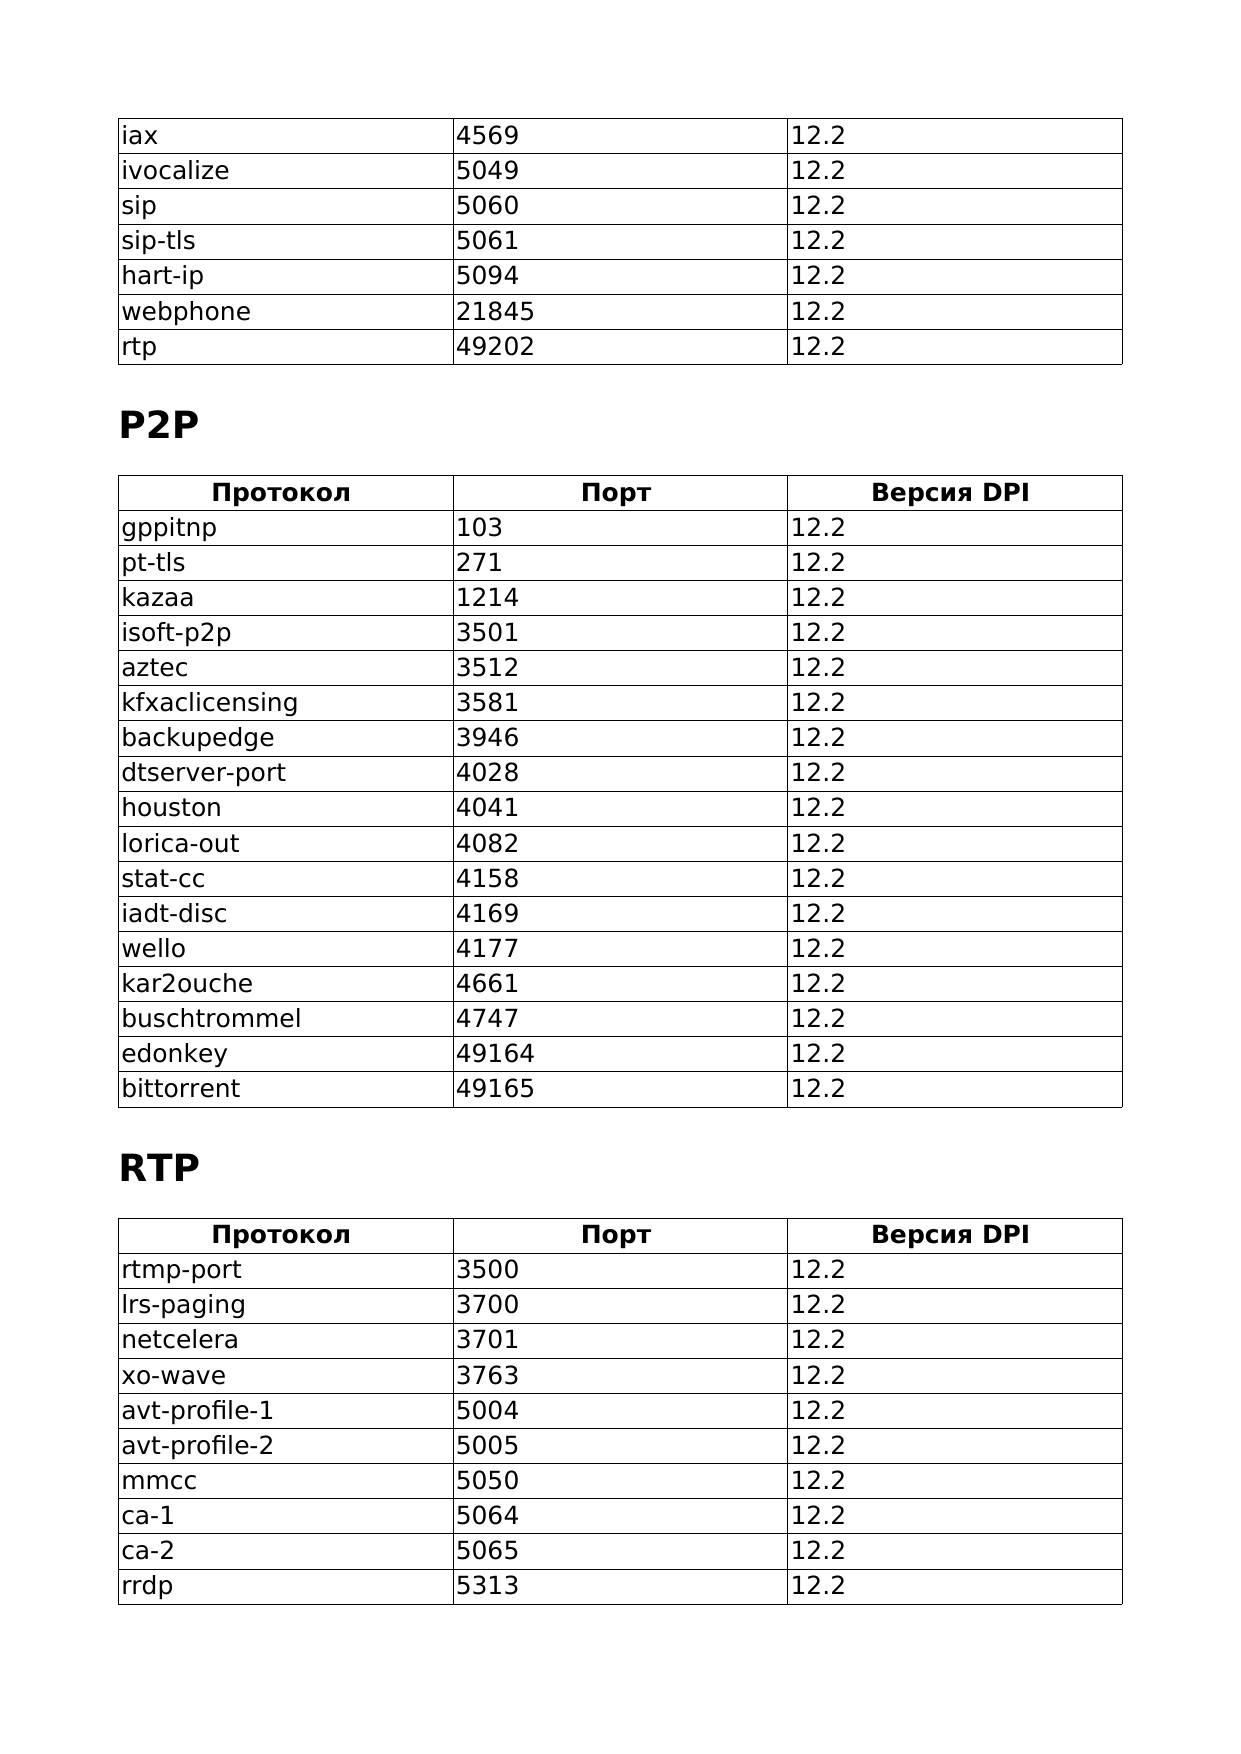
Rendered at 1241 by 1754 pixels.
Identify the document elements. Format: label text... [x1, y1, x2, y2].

table_cell 12.2 [788, 511, 1122, 545]
table_cell isoft-p2p [119, 616, 453, 650]
table_cell 12.2 [788, 616, 1122, 650]
table_cell edonkey [119, 1037, 453, 1071]
table_cell 12.2 [788, 1570, 1122, 1603]
table_cell aztec [119, 651, 453, 685]
table_cell 49165 [454, 1072, 787, 1107]
table_cell 4747 [454, 1002, 787, 1036]
subtitle P2P [118, 404, 1122, 447]
table_cell 12.2 [788, 1002, 1122, 1036]
table_cell 1214 [454, 581, 787, 615]
table_cell wello [119, 932, 453, 966]
table_cell 12.2 [788, 1359, 1122, 1393]
table_cell bittorrent [119, 1072, 453, 1107]
table_cell kar2ouche [119, 967, 453, 1001]
table_cell backupedge [119, 721, 453, 756]
table_cell 12.2 [788, 581, 1122, 615]
table_cell lrs-paging [119, 1289, 453, 1323]
table_cell xo-wave [119, 1359, 453, 1393]
table_cell rtmp-port [119, 1254, 453, 1288]
table_cell rtp [119, 330, 453, 364]
table_cell 12.2 [788, 1429, 1122, 1463]
table_cell 4158 [454, 862, 787, 896]
table_cell 4041 [454, 792, 787, 826]
table_cell 3700 [454, 1289, 787, 1323]
table_cell 12.2 [788, 932, 1122, 966]
table_cell 3701 [454, 1324, 787, 1358]
table_cell kazaa [119, 581, 453, 615]
table_cell iax [119, 119, 453, 153]
table_cell 12.2 [788, 154, 1122, 188]
table_cell 12.2 [788, 295, 1122, 329]
table_cell lorica-out [119, 827, 453, 861]
table_cell 12.2 [788, 897, 1122, 931]
table_cell 49164 [454, 1037, 787, 1071]
table_cell 103 [454, 511, 787, 545]
table_cell 5060 [454, 189, 787, 223]
subtitle RTP [118, 1146, 1122, 1190]
table_cell 12.2 [788, 1534, 1122, 1568]
table_cell sip-tls [119, 225, 453, 258]
table_cell 12.2 [788, 330, 1122, 364]
table_cell iadt-disc [119, 897, 453, 931]
table_cell webphone [119, 295, 453, 329]
table_cell 3946 [454, 721, 787, 756]
table_cell 12.2 [788, 757, 1122, 791]
table_cell 12.2 [788, 827, 1122, 861]
table_header Порт [454, 1219, 787, 1252]
table_cell 5004 [454, 1394, 787, 1428]
table_cell pt-tls [119, 546, 453, 580]
table_cell 12.2 [788, 225, 1122, 258]
table_cell 12.2 [788, 1254, 1122, 1288]
table_cell 5050 [454, 1464, 787, 1498]
table_cell 12.2 [788, 1037, 1122, 1071]
table_cell 12.2 [788, 721, 1122, 756]
table_cell rrdp [119, 1570, 453, 1603]
table_cell 4661 [454, 967, 787, 1001]
table_cell 4082 [454, 827, 787, 861]
table_cell ivocalize [119, 154, 453, 188]
table_cell 12.2 [788, 260, 1122, 294]
table_cell kfxaclicensing [119, 686, 453, 720]
table_cell 12.2 [788, 546, 1122, 580]
table_cell 4028 [454, 757, 787, 791]
table_header Протокол [119, 1219, 453, 1252]
table_cell 3500 [454, 1254, 787, 1288]
table_cell 5313 [454, 1570, 787, 1603]
table_cell dtserver-port [119, 757, 453, 791]
table_cell gppitnp [119, 511, 453, 545]
table_cell houston [119, 792, 453, 826]
table_header Порт [454, 476, 787, 510]
table_cell 3501 [454, 616, 787, 650]
table_cell sip [119, 189, 453, 223]
table_cell 3763 [454, 1359, 787, 1393]
table_cell 12.2 [788, 792, 1122, 826]
table_cell 5065 [454, 1534, 787, 1568]
table_cell 12.2 [788, 1324, 1122, 1358]
table_cell 4569 [454, 119, 787, 153]
table_cell 3581 [454, 686, 787, 720]
table_cell 12.2 [788, 1289, 1122, 1323]
table_cell 12.2 [788, 862, 1122, 896]
table_cell avt-profile-1 [119, 1394, 453, 1428]
table_cell netcelera [119, 1324, 453, 1358]
table_cell 5061 [454, 225, 787, 258]
table_cell 21845 [454, 295, 787, 329]
table_cell 49202 [454, 330, 787, 364]
table_cell 271 [454, 546, 787, 580]
table_cell 12.2 [788, 1499, 1122, 1533]
table_cell buschtrommel [119, 1002, 453, 1036]
table_cell hart-ip [119, 260, 453, 294]
table_cell 5064 [454, 1499, 787, 1533]
table_cell ca-1 [119, 1499, 453, 1533]
table_cell 12.2 [788, 1394, 1122, 1428]
table_cell 5049 [454, 154, 787, 188]
table_cell 4177 [454, 932, 787, 966]
table_cell 12.2 [788, 686, 1122, 720]
table_cell avt-profile-2 [119, 1429, 453, 1463]
table_header Версия DPI [788, 476, 1122, 510]
table_header Протокол [119, 476, 453, 510]
table_cell ca-2 [119, 1534, 453, 1568]
table_cell stat-cc [119, 862, 453, 896]
table_cell 12.2 [788, 651, 1122, 685]
table_cell 5094 [454, 260, 787, 294]
table_cell 4169 [454, 897, 787, 931]
table_cell 12.2 [788, 1072, 1122, 1107]
table_cell mmcc [119, 1464, 453, 1498]
table_cell 3512 [454, 651, 787, 685]
table_cell 12.2 [788, 119, 1122, 153]
table_cell 12.2 [788, 1464, 1122, 1498]
table_header Версия DPI [788, 1219, 1122, 1252]
table_cell 12.2 [788, 967, 1122, 1001]
table_cell 5005 [454, 1429, 787, 1463]
table_cell 12.2 [788, 189, 1122, 223]
